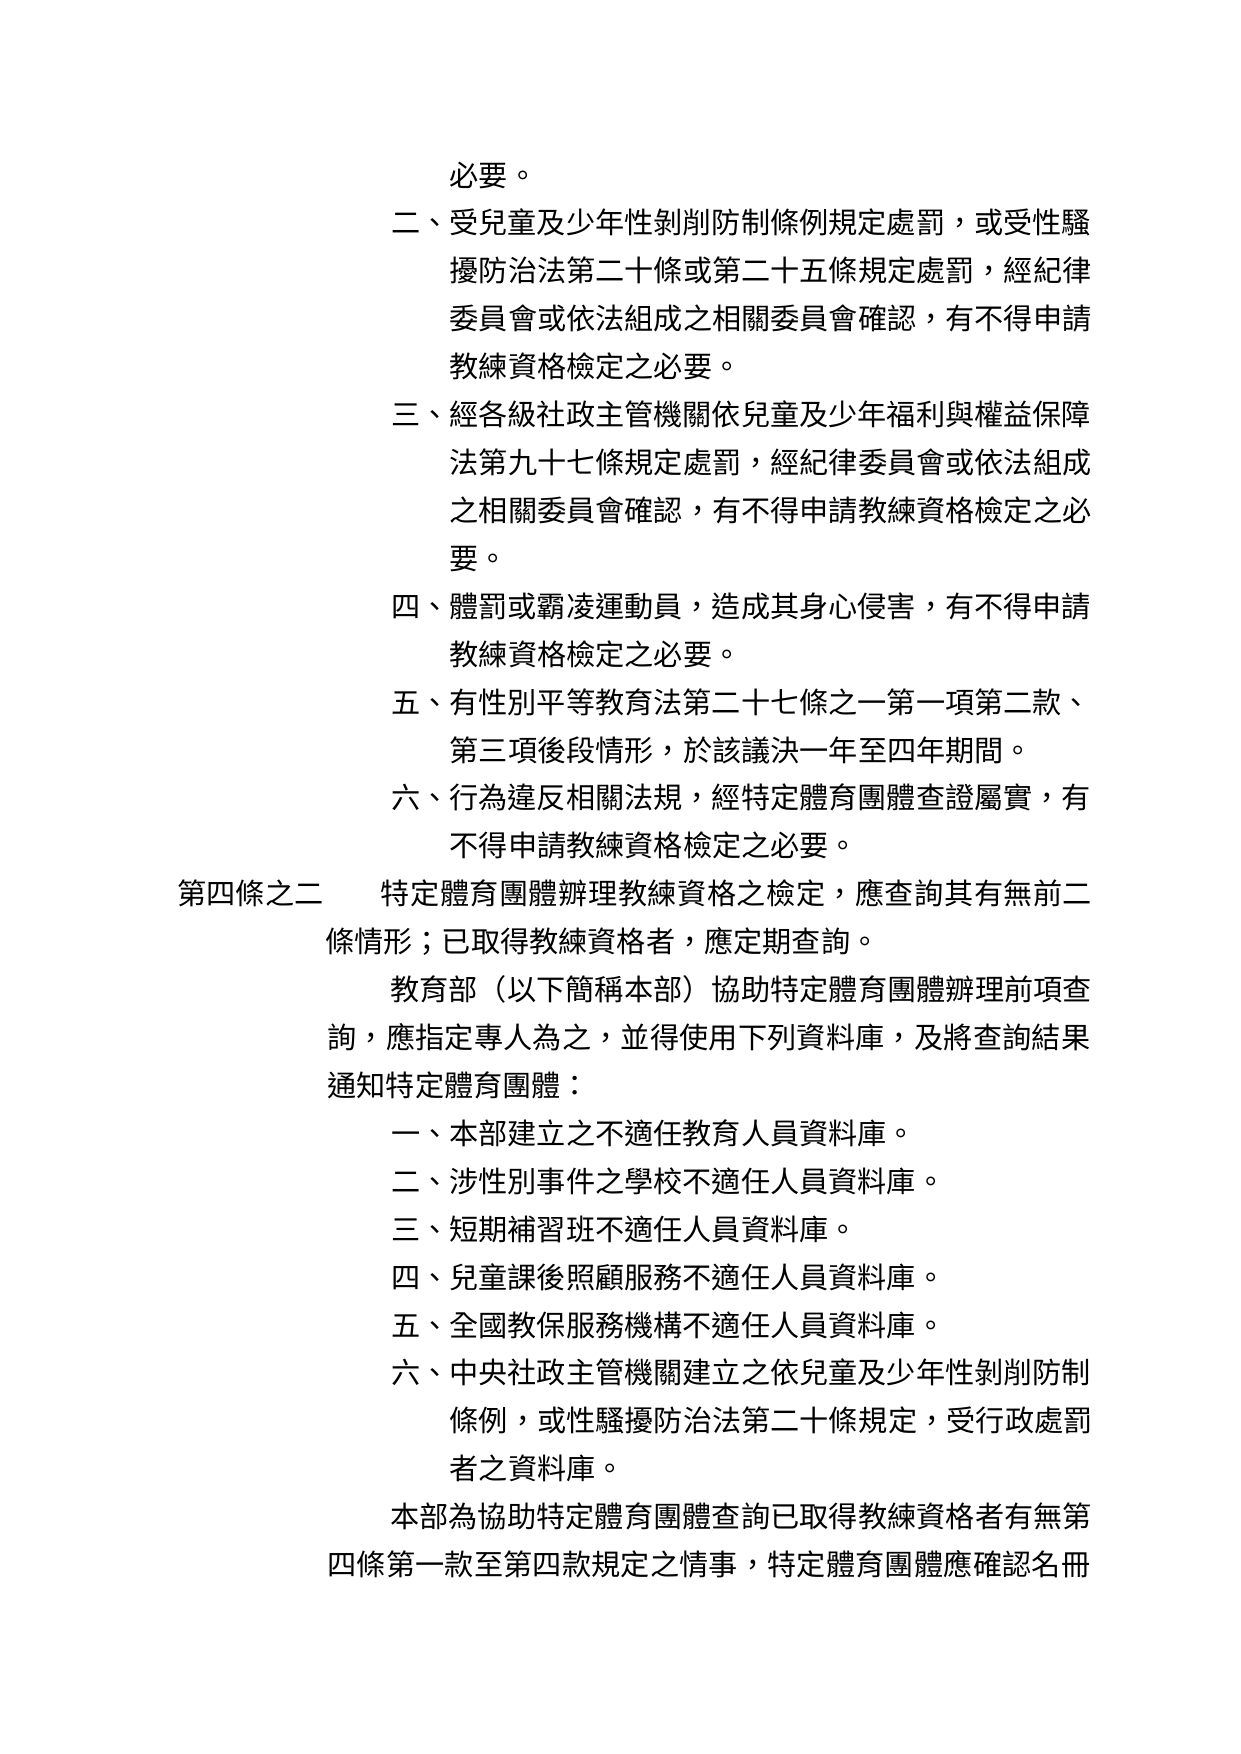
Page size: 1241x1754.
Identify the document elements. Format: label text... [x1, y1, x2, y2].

text 本部為協助特定體育團體查詢已取得教練資格者有無第四條第一款至第四款規定之情事，特定體育團體應確認名冊 [327, 1489, 1092, 1585]
text 三、經各級社政主管機關依兒童及少年福利與權益保障法第九十七條規定處罰，經紀律委員會或依法組成之相關委員會確認，有不得申請教練資格檢定之必要。 [391, 387, 1092, 579]
text 二、受兒童及少年性剝削防制條例規定處罰，或受性騷擾防治法第二十條或第二十五條規定處罰，經紀律委員會或依法組成之相關委員會確認，有不得申請教練資格檢定之必要。 [391, 196, 1092, 387]
text 三、短期補習班不適任人員資料庫。 [391, 1202, 1092, 1250]
text 六、中央社政主管機關建立之依兒童及少年性剝削防制條例，或性騷擾防治法第二十條規定，受行政處罰者之資料庫。 [391, 1346, 1092, 1489]
text 必要。 [391, 148, 1092, 196]
text 二、涉性別事件之學校不適任人員資料庫。 [391, 1154, 1092, 1202]
text 五、全國教保服務機構不適任人員資料庫。 [391, 1298, 1092, 1346]
text 四、體罰或霸凌運動員，造成其身心侵害，有不得申請教練資格檢定之必要。 [391, 579, 1092, 675]
text 四、兒童課後照顧服務不適任人員資料庫。 [391, 1250, 1092, 1298]
text 五、有性別平等教育法第二十七條之一第一項第二款、第三項後段情形，於該議決一年至四年期間。 [391, 675, 1092, 771]
text 一、本部建立之不適任教育人員資料庫。 [391, 1106, 1092, 1154]
text 第四條之二 □□特定體育團體辧理教練資格之檢定，應查詢其有無前二條情形；已取得教練資格者，應定期查詢。 [177, 866, 1092, 962]
text 六、行為違反相關法規，經特定體育團體查證屬實，有不得申請教練資格檢定之必要。 [391, 771, 1092, 866]
text 教育部（以下簡稱本部）協助特定體育團體辧理前項查詢，應指定專人為之，並得使用下列資料庫，及將查詢結果通知特定體育團體： [327, 962, 1092, 1106]
